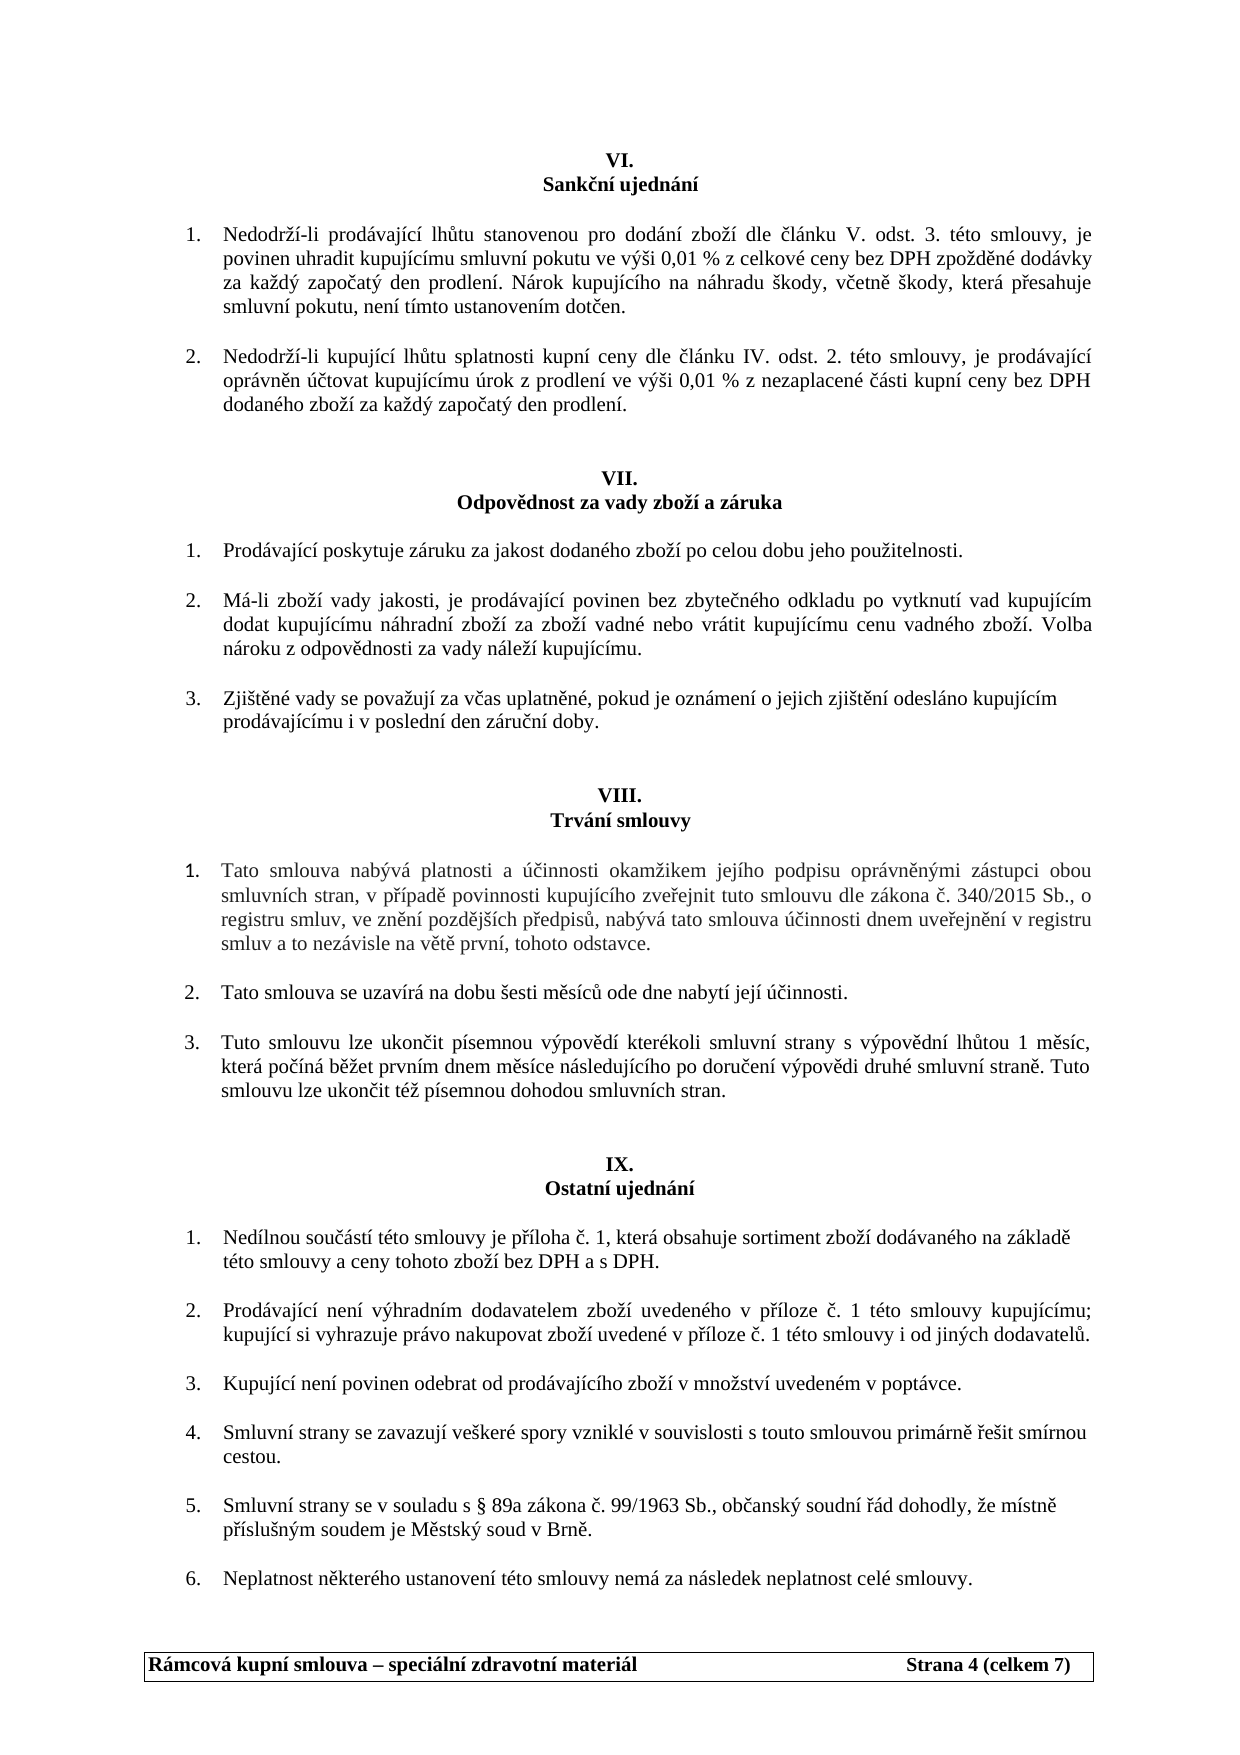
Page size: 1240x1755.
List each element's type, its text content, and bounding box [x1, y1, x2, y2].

list Neplatnost některého ustanovení této smlouvy nemá za následek neplatnost celé smlouvy. [185, 1566, 1093, 1590]
list Smluvní strany se v souladu s § 89a zákona č. 99/1963 Sb., občanský soudní řád dohodly, že místně příslušným soudem je Městský soud v Brně. [185, 1494, 1093, 1541]
list Smluvní strany se zavazují veškeré spory vzniklé v souvislosti s touto smlouvou primárně řešit smírnou cestou. [185, 1421, 1093, 1468]
list Zjištěné vady se považují za včas uplatněné, pokud je oznámení o jejich zjištění odesláno kupujícím prodávajícímu i v poslední den záruční doby. [185, 686, 1091, 733]
list Kupující není povinen odebrat od prodávajícího zboží v množství uvedeném v poptávce. [185, 1371, 1093, 1395]
text Ostatní ujednání [148, 1176, 1091, 1200]
text Trvání smlouvy [148, 808, 1093, 832]
text Odpovědnost za vady zboží a záruka [148, 490, 1091, 514]
list Prodávající poskytuje záruku za jakost dodaného zboží po celou dobu jeho použitelnosti. [185, 538, 1093, 562]
text Sankční ujednání [148, 172, 1093, 196]
list Tuto smlouvu lze ukončit písemnou výpovědí kterékoli smluvní strany s výpovědní lhůtou 1 měsíc, která počíná běžet prvním dnem měsíce následujícího po doručení výpovědi druhé smluvní straně. Tuto smlouvu lze ukončit též písemnou dohodou smluvních stran. [184, 1030, 1091, 1102]
list Prodávající není výhradním dodavatelem zboží uvedeného v příloze č. 1 této smlouvy kupujícímu; kupující si vyhrazuje právo nakupovat zboží uvedené v příloze č. 1 této smlouvy i od jiných dodavatelů. [185, 1299, 1093, 1346]
list Nedodrží-li prodávající lhůtu stanovenou pro dodání zboží dle článku V. odst. 3. této smlouvy, je povinen uhradit kupujícímu smluvní pokutu ve výši 0,01 % z celkové ceny bez DPH zpožděné dodávky za každý započatý den prodlení. Nárok kupujícího na náhradu škody, včetně škody, která přesahuje smluvní pokutu, není tímto ustanovením dotčen. [185, 222, 1093, 318]
text Rámcová kupní smlouva – speciální zdravotní materiál Strana 4 (celkem 7) [148, 1653, 1093, 1676]
list Nedílnou součástí této smlouvy je příloha č. 1, která obsahuje sortiment zboží dodávaného na základě této smlouvy a ceny tohoto zboží bez DPH a s DPH. [185, 1225, 1091, 1273]
list Nedodrží-li kupující lhůtu splatnosti kupní ceny dle článku IV. odst. 2. této smlouvy, je prodávající oprávněn účtovat kupujícímu úrok z prodlení ve výši 0,01 % z nezaplacené části kupní ceny bez DPH dodaného zboží za každý započatý den prodlení. [185, 344, 1093, 416]
text VI. [148, 148, 1091, 172]
text VIII. [148, 783, 1091, 807]
list Má-li zboží vady jakosti, je prodávající povinen bez zbytečného odkladu po vytknutí vad kupujícím dodat kupujícímu náhradní zboží za zboží vadné nebo vrátit kupujícímu cenu vadného zboží. Volba nároku z odpovědnosti za vady náleží kupujícímu. [185, 588, 1093, 660]
text VII. [148, 466, 1091, 489]
list Tato smlouva se uzavírá na dobu šesti měsíců ode dne nabytí její účinnosti. [184, 980, 1093, 1004]
list Tato smlouva nabývá platnosti a účinnosti okamžikem jejího podpisu oprávněnými zástupci obou smluvních stran, v případě povinnosti kupujícího zveřejnit tuto smlouvu dle zákona č. 340/2015 Sb., o registru smluv, ve znění pozdějších předpisů, nabývá tato smlouva účinnosti dnem uveřejnění v registru smluv a to nezávisle na větě první, tohoto odstavce. [184, 857, 1093, 955]
text IX. [148, 1151, 1091, 1176]
